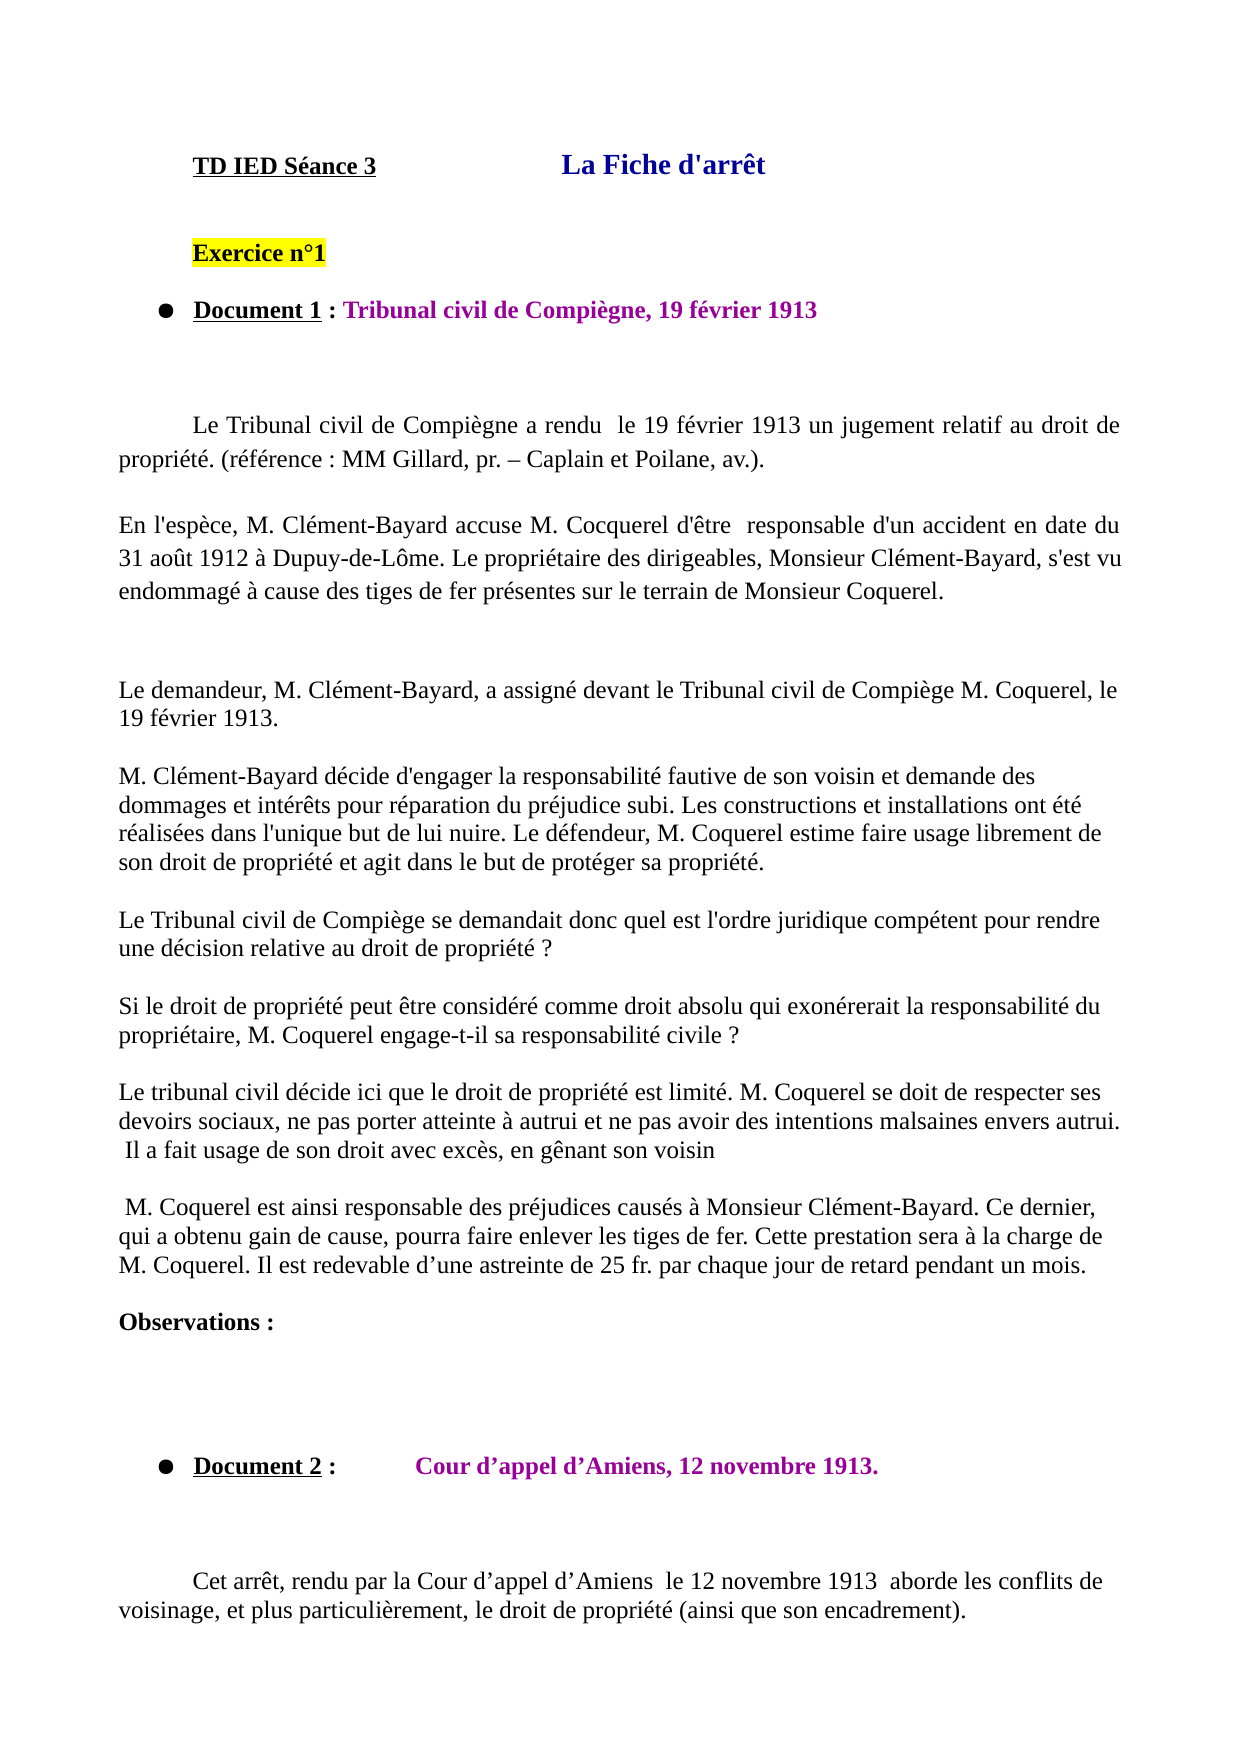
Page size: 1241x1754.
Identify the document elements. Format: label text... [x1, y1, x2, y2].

list Document 2 : Cour d’appel d’Amiens, 12 novembre 1913. [156, 1451, 1122, 1480]
text TD IED Séance 3 La Fiche d'arrêt [118, 147, 1122, 181]
list Document 1 : Tribunal civil de Compiègne, 19 février 1913 [156, 296, 1122, 324]
text En l'espèce, M. Clément-Bayard accuse M. Cocquerel d'être responsable d'un accident en date du 31 août 1912 à Dupuy-de-Lôme. Le propriétaire des dirigeables, Monsieur Clément-Bayard, s'est vu endommagé à cause des tiges de fer présentes sur le terrain de Monsieur Coquerel. [118, 510, 1122, 604]
text M. Coquerel est ainsi responsable des préjudices causés à Monsieur Clément-Bayard. Ce dernier, qui a obtenu gain de cause, pourra faire enlever les tiges de fer. Cette prestation sera à la charge de M. Coquerel. Il est redevable d’une astreinte de 25 fr. par chaque jour de retard pendant un mois. [118, 1192, 1122, 1278]
text Cet arrêt, rendu par la Cour d’appel d’Amiens le 12 novembre 1913 aborde les conflits de voisinage, et plus particulièrement, le droit de propriété (ainsi que son encadrement). [118, 1566, 1122, 1623]
text Le Tribunal civil de Compiègne a rendu le 19 février 1913 un jugement relatif au droit de propriété. (référence : MM Gillard, pr. – Caplain et Poilane, av.). [118, 411, 1122, 472]
text Le tribunal civil décide ici que le droit de propriété est limité. M. Coquerel se doit de respecter ses devoirs sociaux, ne pas porter atteinte à autrui et ne pas avoir des intentions malsaines envers autrui. [118, 1077, 1122, 1135]
text Le Tribunal civil de Compiège se demandait donc quel est l'ordre juridique compétent pour rendre une décision relative au droit de propriété ? [118, 905, 1122, 962]
text Exercice n°1 [118, 238, 1122, 267]
text M. Clément-Bayard décide d'engager la responsabilité fautive de son voisin et demande des dommages et intérêts pour réparation du préjudice subi. Les constructions et installations ont été réalisées dans l'unique but de lui nuire. Le défendeur, M. Coquerel estime faire usage librement de son droit de propriété et agit dans le but de protéger sa propriété. [118, 761, 1122, 876]
text Il a fait usage de son droit avec excès, en gênant son voisin [118, 1135, 1122, 1163]
text Si le droit de propriété peut être considéré comme droit absolu qui exonérerait la responsabilité du propriétaire, M. Coquerel engage-t-il sa responsabilité civile ? [118, 991, 1122, 1048]
text Le demandeur, M. Clément-Bayard, a assigné devant le Tribunal civil de Compiège M. Coquerel, le 19 février 1913. [118, 675, 1122, 732]
text Observations : [118, 1307, 1122, 1336]
